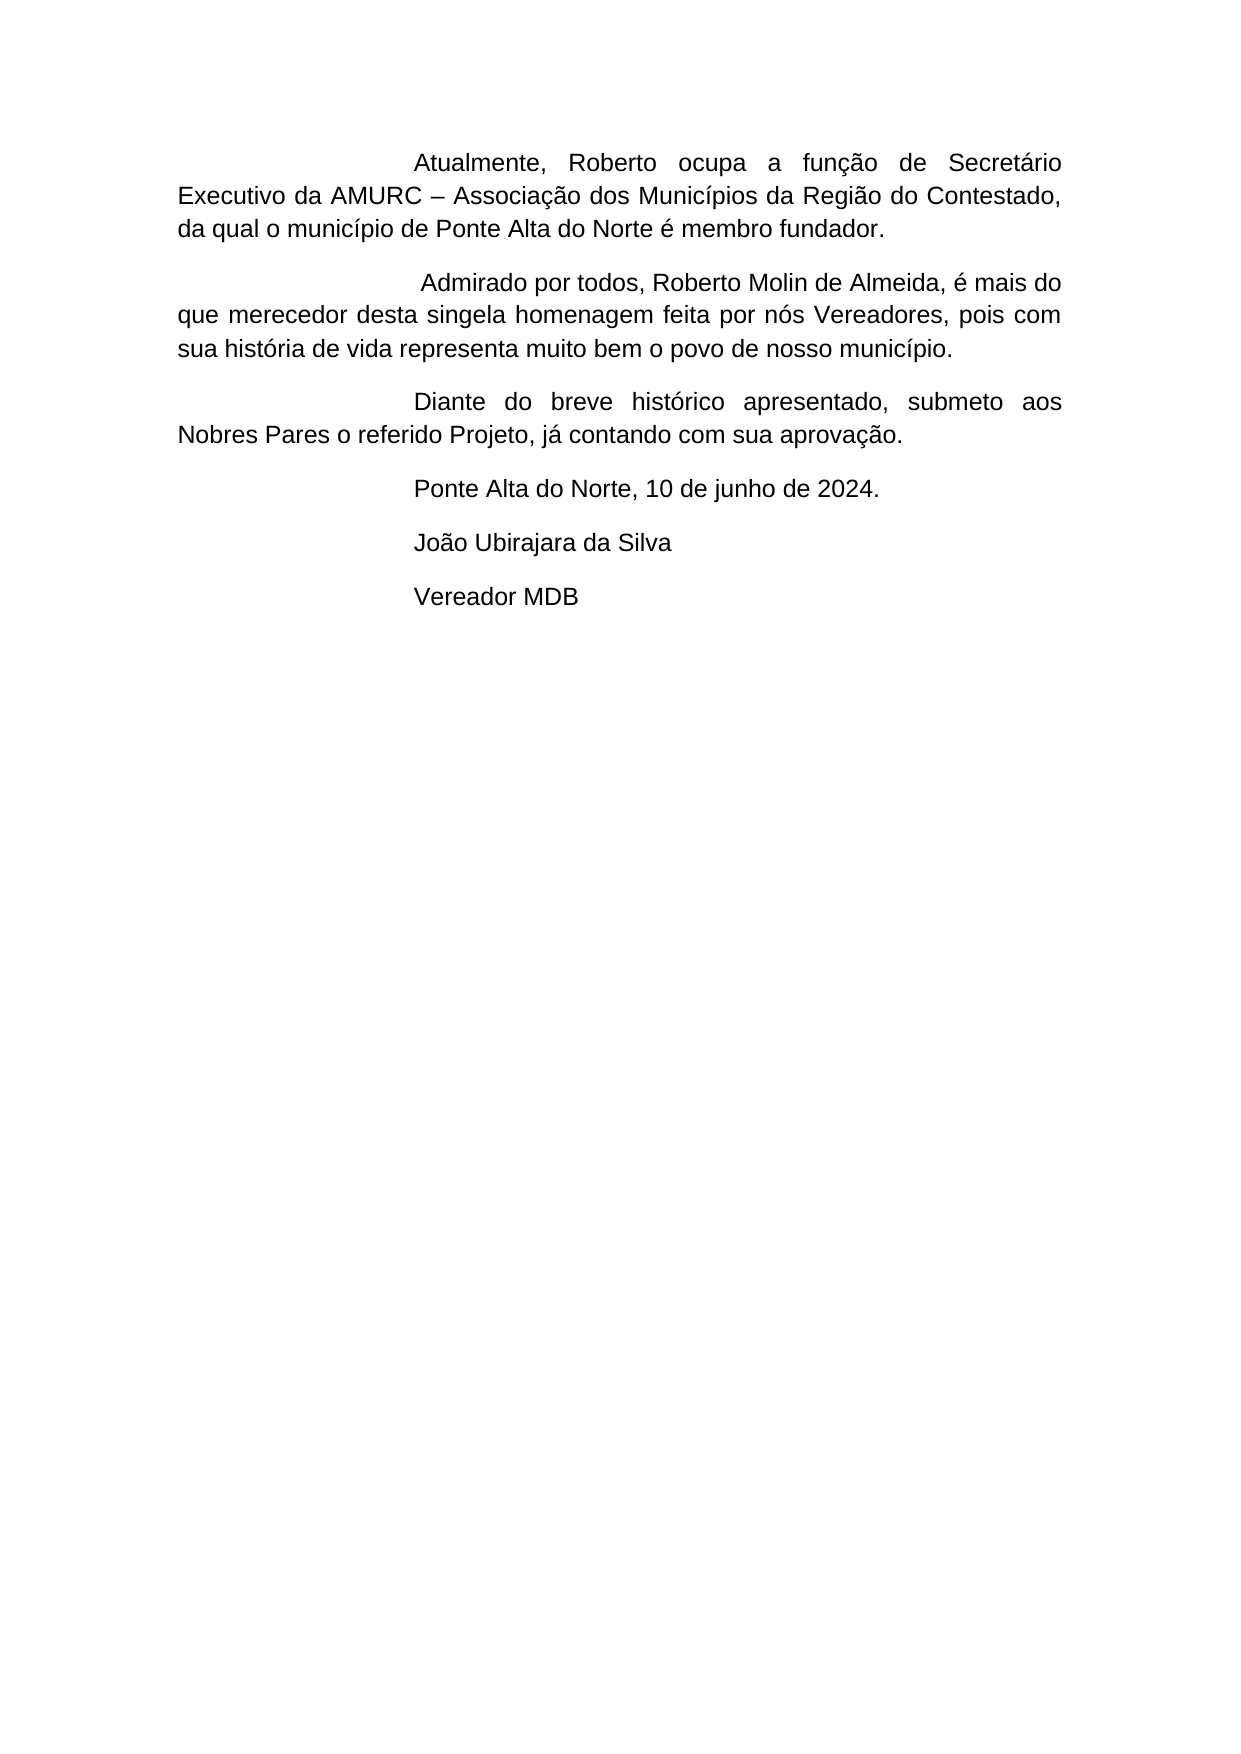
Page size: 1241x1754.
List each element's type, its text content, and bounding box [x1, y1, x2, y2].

text Admirado por todos, Roberto Molin de Almeida, é mais do que merecedor desta singela homenagem feita por nós Vereadores, pois com sua história de vida representa muito bem o povo de nosso município. [177, 267, 1063, 362]
text Vereador MDB [177, 582, 1063, 611]
text Atualmente, Roberto ocupa a função de Secretário Executivo da AMURC – Associação dos Municípios da Região do Contestado, da qual o município de Ponte Alta do Norte é membro fundador. [177, 148, 1063, 242]
text Ponte Alta do Norte, 10 de junho de 2024. [177, 474, 1063, 503]
text Diante do breve histórico apresentado, submeto aos Nobres Pares o referido Projeto, já contando com sua aprovação. [177, 387, 1063, 449]
text João Ubirajara da Silva [177, 528, 1063, 557]
